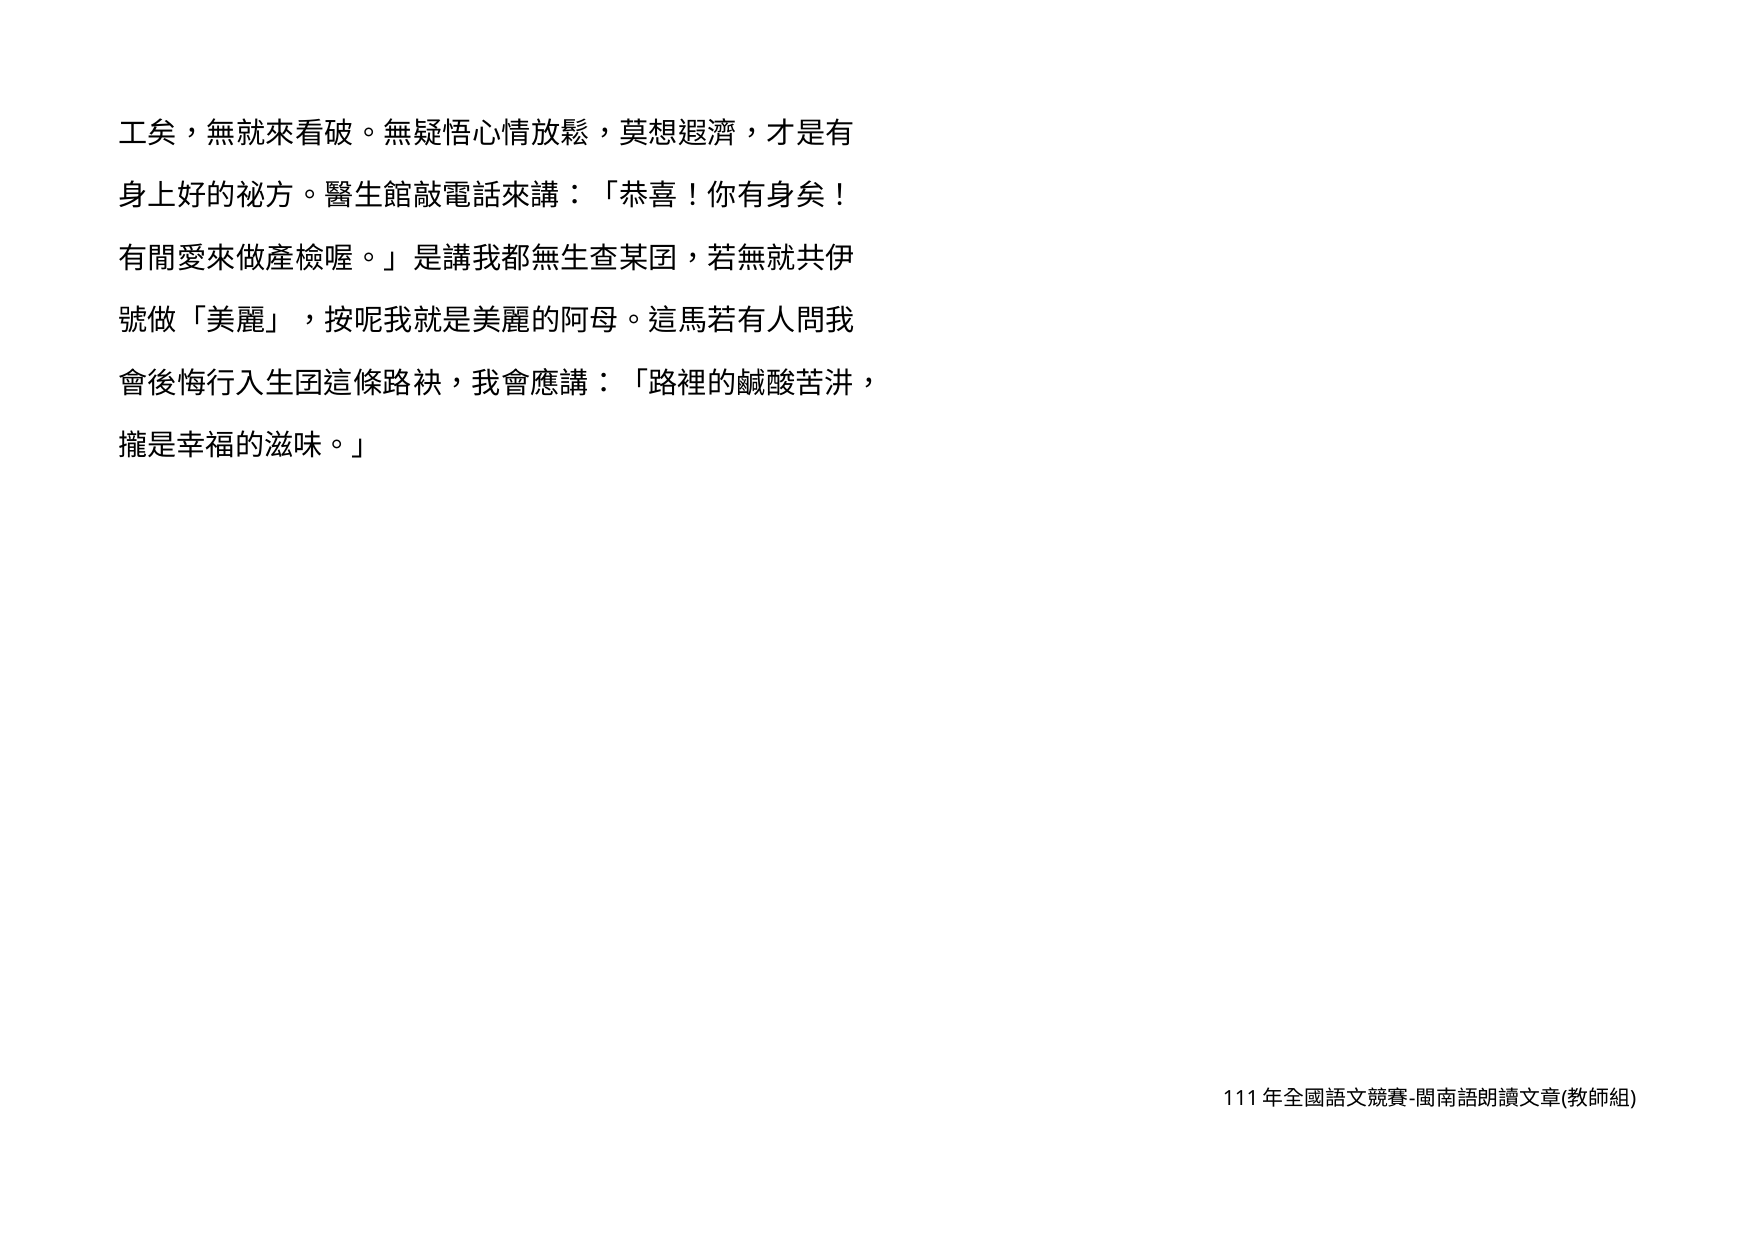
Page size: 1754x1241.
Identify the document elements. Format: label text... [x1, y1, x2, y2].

text 仙草嘛薰矣，大仙嘛拜矣，走醫生館袂輸行灶跤咧。想想咧人講：「有囝有囝命，無囝天注定。」都拍拚千外工矣，無就來看破。無疑悟心情放鬆，莫想遐濟，才是有身上好的祕方。醫生館敲電話來講：「恭喜！你有身矣！有閒愛來做產檢喔。」是講我都無生查某囝，若無就共伊號做「美麗」，按呢我就是美麗的阿母。這馬若有人問我會後悔行入生囝這條路袂，我會應講：「路裡的鹹酸苦汫，攏是幸福的滋味。」 [118, 89, 855, 464]
